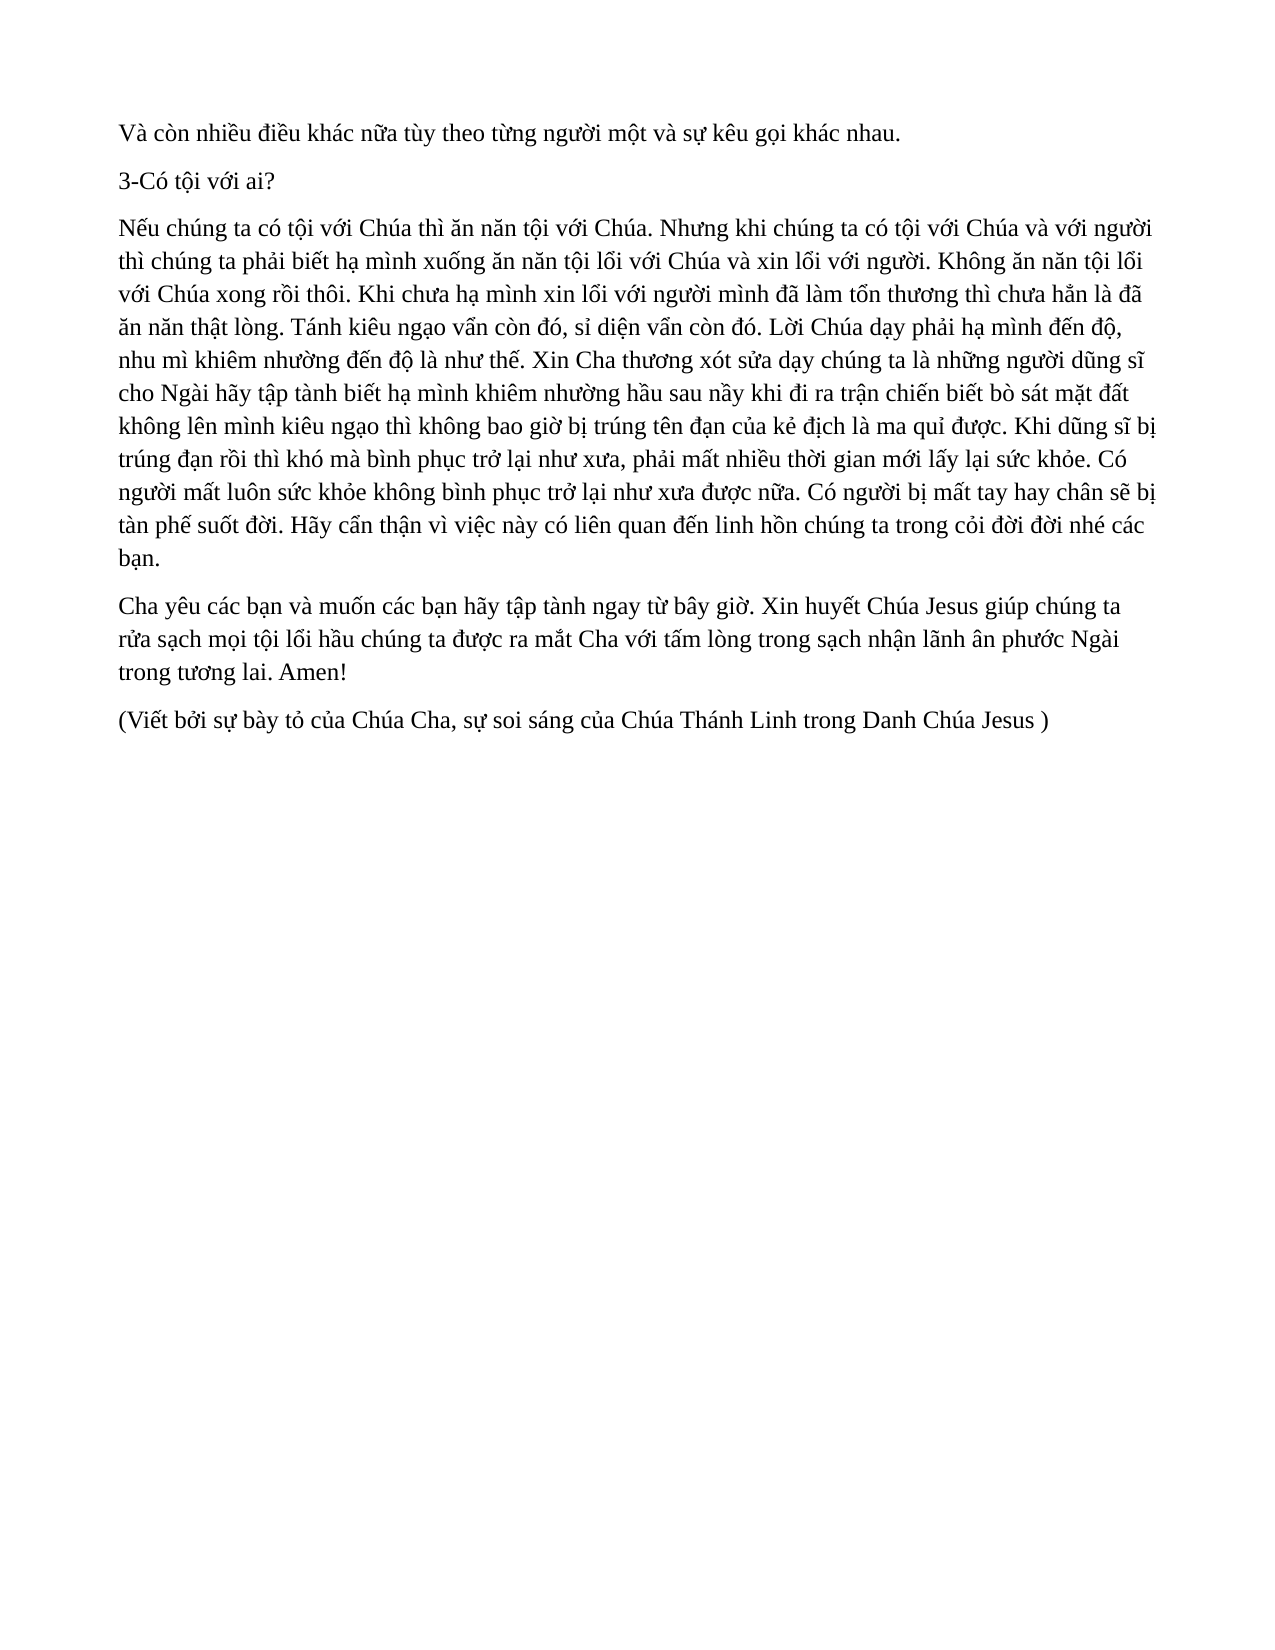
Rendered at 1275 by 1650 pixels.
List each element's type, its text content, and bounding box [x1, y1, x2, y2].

text 3-Có tội với ai? [118, 166, 1157, 194]
text (Viết bởi sự bày tỏ của Chúa Cha, sự soi sáng của Chúa Thánh Linh trong Danh Chúa Jesus ) [118, 705, 1157, 733]
text Và còn nhiều điều khác nữa tùy theo từng người một và sự kêu gọi khác nhau. [118, 118, 1157, 147]
text Cha yêu các bạn và muốn các bạn hãy tập tành ngay từ bây giờ. Xin huyết Chúa Jesus giúp chúng ta rửa sạch mọi tội lổi hầu chúng ta được ra mắt Cha với tấm lòng trong sạch nhận lãnh ân phước Ngài trong tương lai. Amen! [118, 591, 1157, 686]
text Nếu chúng ta có tội với Chúa thì ăn năn tội với Chúa. Nhưng khi chúng ta có tội với Chúa và với người thì chúng ta phải biết hạ mình xuống ăn năn tội lổi với Chúa và xin lổi với người. Không ăn năn tội lổi với Chúa xong rồi thôi. Khi chưa hạ mình xin lổi với người mình đã làm tổn thương thì chưa hẳn là đã ăn năn thật lòng. Tánh kiêu ngạo vẩn còn đó, sỉ diện vẩn còn đó. Lời Chúa dạy phải hạ mình đến độ, nhu mì khiêm nhường đến độ là như thế. Xin Cha thương xót sửa dạy chúng ta là những người dũng sĩ cho Ngài hãy tập tành biết hạ mình khiêm nhường hầu sau nầy khi đi ra trận chiến biết bò sát mặt đất không lên mình kiêu ngạo thì không bao giờ bị trúng tên đạn của kẻ địch là ma quỉ được. Khi dũng sĩ bị trúng đạn rồi thì khó mà bình phục trở lại như xưa, phải mất nhiều thời gian mới lấy lại sức khỏe. Có người mất luôn sức khỏe không bình phục trở lại như xưa được nữa. Có người bị mất tay hay chân sẽ bị tàn phế suốt đời. Hãy cẩn thận vì việc này có liên quan đến linh hồn chúng ta trong cỏi đời đời nhé các bạn. [118, 213, 1157, 572]
